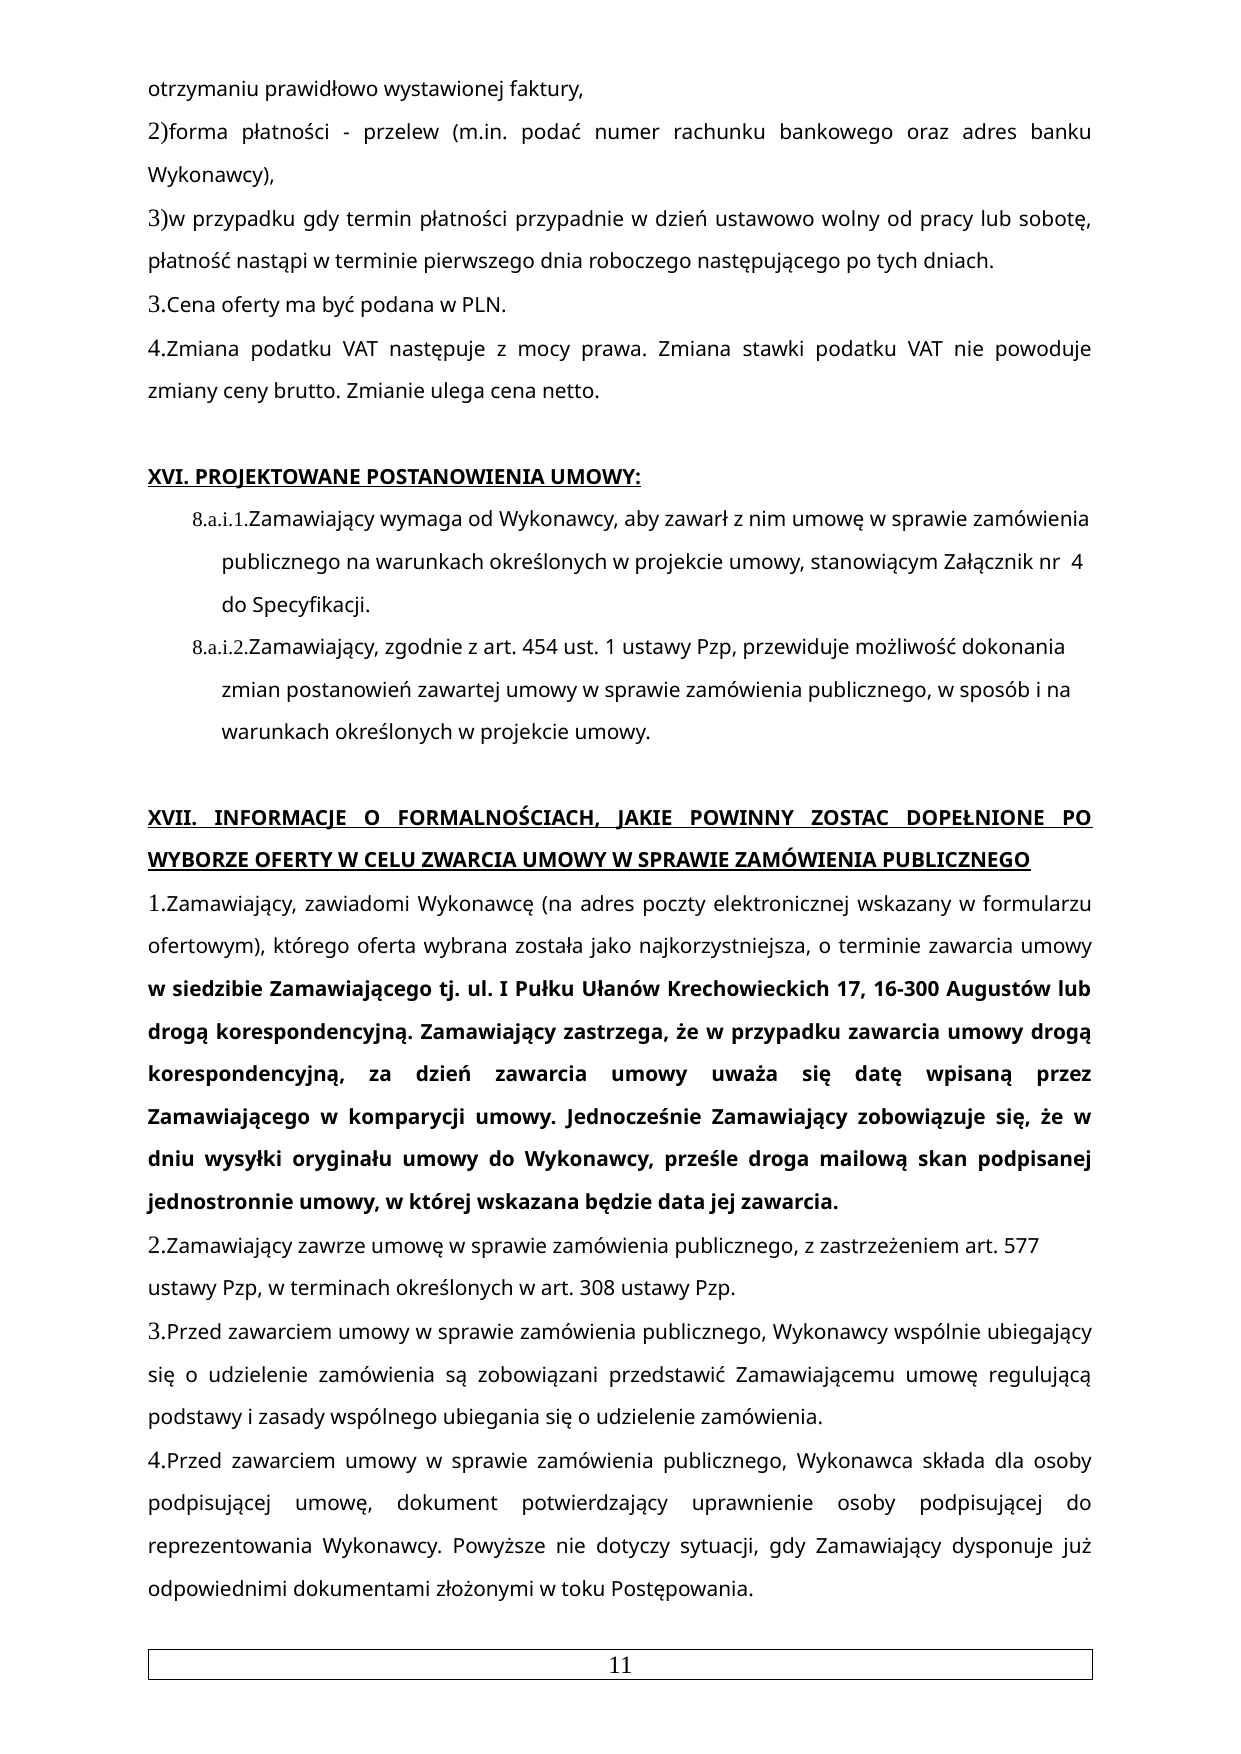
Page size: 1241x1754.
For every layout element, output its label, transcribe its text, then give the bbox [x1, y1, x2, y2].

list Zmiana podatku VAT następuje z mocy prawa. Zmiana stawki podatku VAT nie powoduje zmiany ceny brutto. Zmianie ulega cena netto. [148, 333, 1093, 405]
text WYBORZE OFERTY W CELU ZWARCIA UMOWY W SPRAWIE ZAMÓWIENIA PUBLICZNEGO [148, 828, 1093, 874]
list Zamawiający wymaga od Wykonawcy, aby zawarł z nim umowę w sprawie zamówienia publicznego na warunkach określonych w projekcie umowy, stanowiącym Załącznik nr 4 do Specyfikacji. [192, 504, 1093, 618]
text XVI. PROJEKTOWANE POSTANOWIENIA UMOWY: [148, 462, 1093, 490]
list Przed zawarciem umowy w sprawie zamówienia publicznego, Wykonawcy wspólnie ubiegający się o udzielenie zamówienia są zobowiązani przedstawić Zamawiającemu umowę regulującą podstawy i zasady wspólnego ubiegania się o udzielenie zamówienia. [148, 1316, 1093, 1431]
list Zamawiający, zawiadomi Wykonawcę (na adres poczty elektronicznej wskazany w formularzu ofertowym), którego oferta wybrana została jako najkorzystniejsza, o terminie zawarcia umowy w siedzibie Zamawiającego tj. ul. I Pułku Ułanów Krechowieckich 17, 16-300 Augustów lub drogą korespondencyjną. Zamawiający zastrzega, że w przypadku zawarcia umowy drogą korespondencyjną, za dzień zawarcia umowy uważa się datę wpisaną przez Zamawiającego w komparycji umowy. Jednocześnie Zamawiający zobowiązuje się, że w dniu wysyłki oryginału umowy do Wykonawcy, prześle droga mailową skan podpisanej jednostronnie umowy, w której wskazana będzie data jej zawarcia. [148, 888, 1093, 1216]
list Zamawiający, zgodnie z art. 454 ust. 1 ustawy Pzp, przewiduje możliwość dokonania zmian postanowień zawartej umowy w sprawie zamówienia publicznego, w sposób i na warunkach określonych w projekcie umowy. [192, 632, 1093, 746]
list Przed zawarciem umowy w sprawie zamówienia publicznego, Wykonawca składa dla osoby podpisującej umowę, dokument potwierdzający uprawnienie osoby podpisującej do reprezentowania Wykonawcy. Powyższe nie dotyczy sytuacji, gdy Zamawiający dysponuje już odpowiednimi dokumentami złożonymi w toku Postępowania. [148, 1445, 1093, 1602]
list forma płatności - przelew (m.in. podać numer rachunku bankowego oraz adres banku Wykonawcy), [148, 116, 1093, 188]
list w przypadku gdy termin płatności przypadnie w dzień ustawowo wolny od pracy lub sobotę, płatność nastąpi w terminie pierwszego dnia roboczego następującego po tych dniach. [148, 203, 1093, 275]
list otrzymaniu prawidłowo wystawionej faktury, [148, 74, 1093, 102]
list Cena oferty ma być podana w PLN. [148, 289, 1093, 318]
text XVII. INFORMACJE O FORMALNOŚCIACH, JAKIE POWINNY ZOSTAC DOPEŁNIONE PO [148, 803, 1093, 827]
list Zamawiający zawrze umowę w sprawie zamówienia publicznego, z zastrzeżeniem art. 577 ustawy Pzp, w terminach określonych w art. 308 ustawy Pzp. [148, 1230, 1093, 1302]
